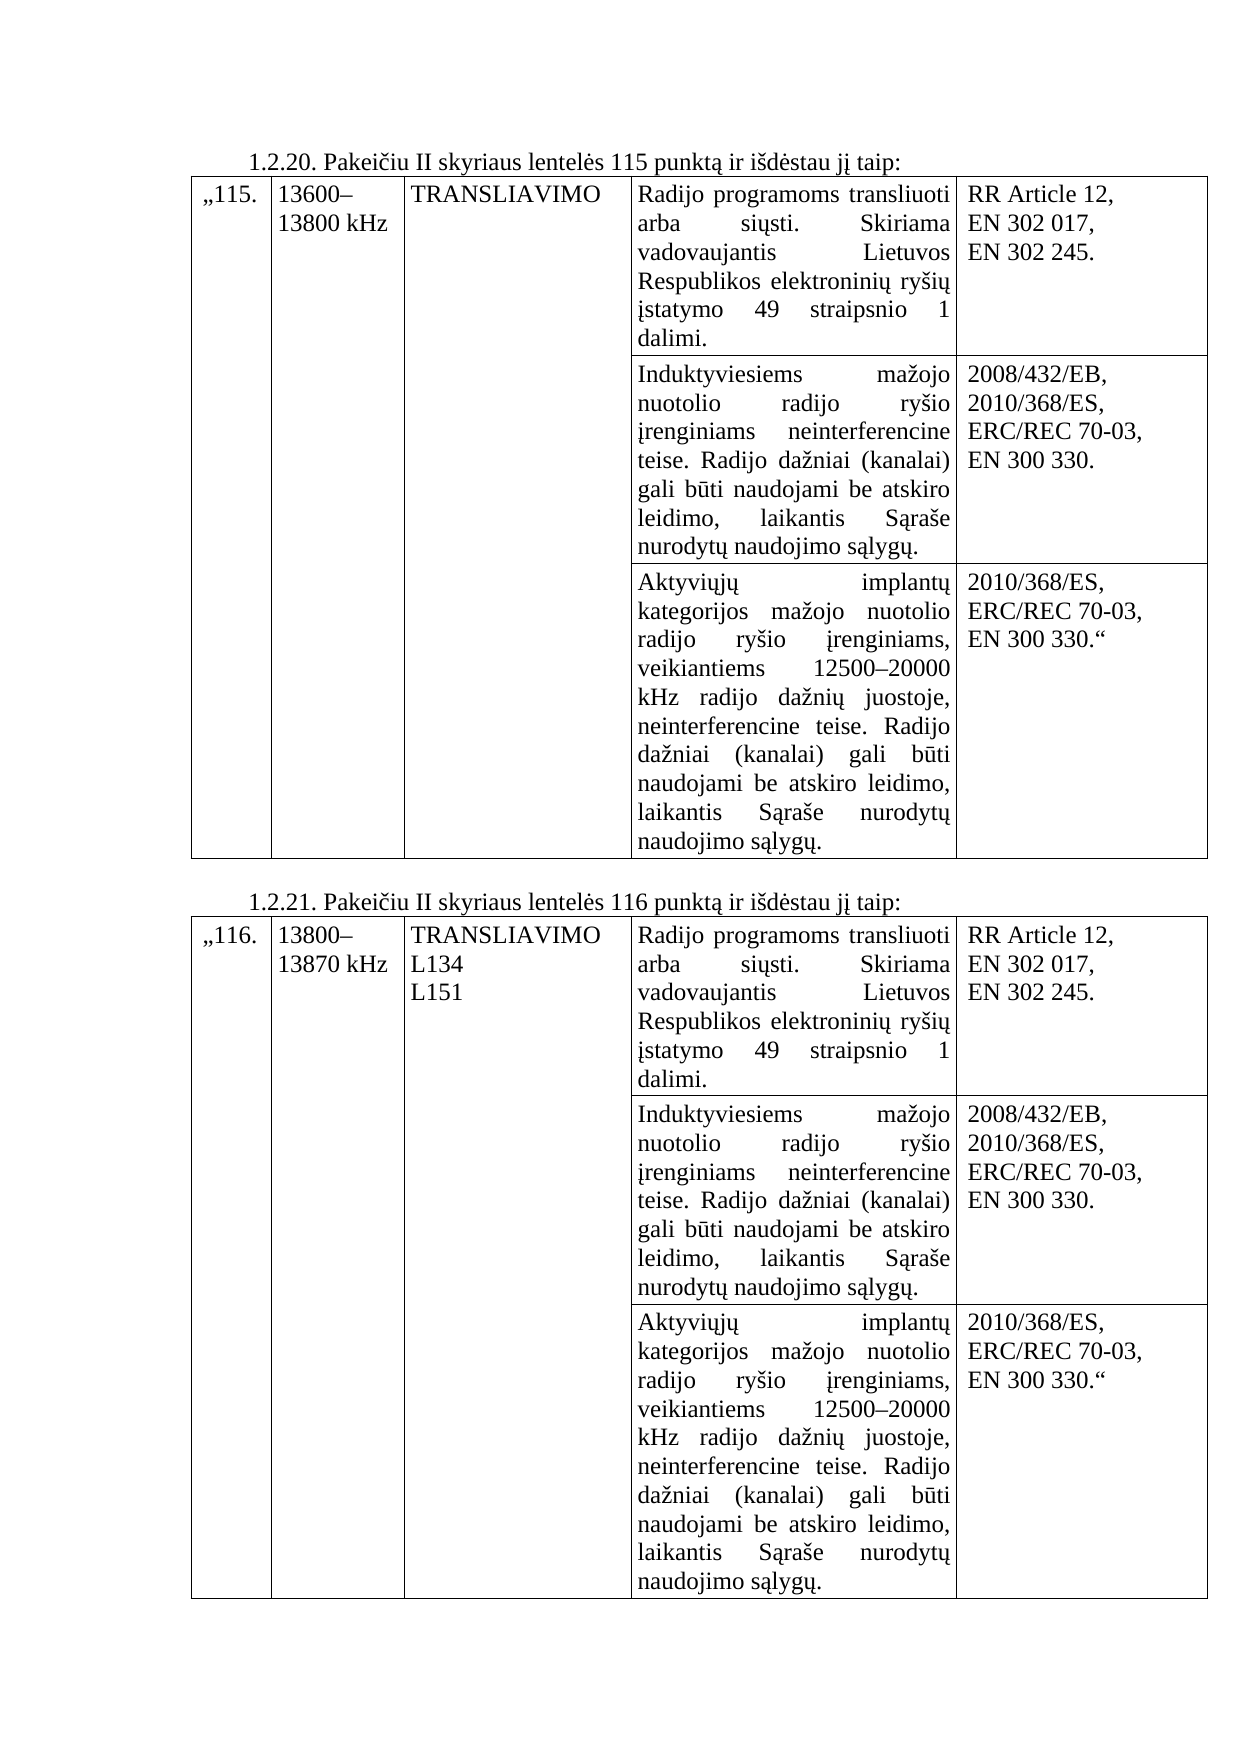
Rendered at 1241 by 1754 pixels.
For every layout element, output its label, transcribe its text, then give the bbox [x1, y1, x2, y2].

table_cell 2010/368/ES, ERC/REC 70-03, EN 300 330.“ [957, 1305, 1207, 1598]
table_cell 2008/432/EB, 2010/368/ES, ERC/REC 70-03, EN 300 330. [957, 356, 1207, 563]
table_header „116. [192, 917, 271, 1598]
table_header RR Article 12, EN 302 017, EN 302 245. [957, 177, 1207, 355]
table_cell Induktyviesiems mažojo nuotolio radijo ryšio įrenginiams neinterferencine teise. Radijo dažniai (kanalai) gali būti naudojami be atskiro leidimo, laikantis Sąraše nurodytų naudojimo sąlygų. [632, 1096, 956, 1303]
table_header 13800–13870 kHz [272, 917, 404, 1598]
table_header „115. [192, 177, 271, 857]
text 1.2.20. Pakeičiu II skyriaus lentelės 115 punktą ir išdėstau jį taip: [177, 147, 1181, 176]
table_cell Aktyviųjų implantų kategorijos mažojo nuotolio radijo ryšio įrenginiams, veikiantiems 12500–20000 kHz radijo dažnių juostoje, neinterferencine teise. Radijo dažniai (kanalai) gali būti naudojami be atskiro leidimo, laikantis Sąraše nurodytų naudojimo sąlygų. [632, 564, 956, 857]
table_cell 2008/432/EB, 2010/368/ES, ERC/REC 70-03, EN 300 330. [957, 1096, 1207, 1303]
table_cell 2010/368/ES, ERC/REC 70-03, EN 300 330.“ [957, 564, 1207, 857]
table_header Radijo programoms transliuoti arba siųsti. Skiriama vadovaujantis Lietuvos Respublikos elektroninių ryšių įstatymo 49 straipsnio 1 dalimi. [632, 177, 956, 355]
table_header TRANSLIAVIMO L134 L151 [405, 917, 631, 1598]
table_cell Induktyviesiems mažojo nuotolio radijo ryšio įrenginiams neinterferencine teise. Radijo dažniai (kanalai) gali būti naudojami be atskiro leidimo, laikantis Sąraše nurodytų naudojimo sąlygų. [632, 356, 956, 563]
table_header RR Article 12, EN 302 017, EN 302 245. [957, 917, 1207, 1095]
table_header Radijo programoms transliuoti arba siųsti. Skiriama vadovaujantis Lietuvos Respublikos elektroninių ryšių įstatymo 49 straipsnio 1 dalimi. [632, 917, 956, 1095]
table_cell Aktyviųjų implantų kategorijos mažojo nuotolio radijo ryšio įrenginiams, veikiantiems 12500–20000 kHz radijo dažnių juostoje, neinterferencine teise. Radijo dažniai (kanalai) gali būti naudojami be atskiro leidimo, laikantis Sąraše nurodytų naudojimo sąlygų. [632, 1305, 956, 1598]
text 1.2.21. Pakeičiu II skyriaus lentelės 116 punktą ir išdėstau jį taip: [177, 887, 1181, 916]
table_header 13600–13800 kHz [272, 177, 404, 857]
table_header TRANSLIAVIMO [405, 177, 631, 857]
